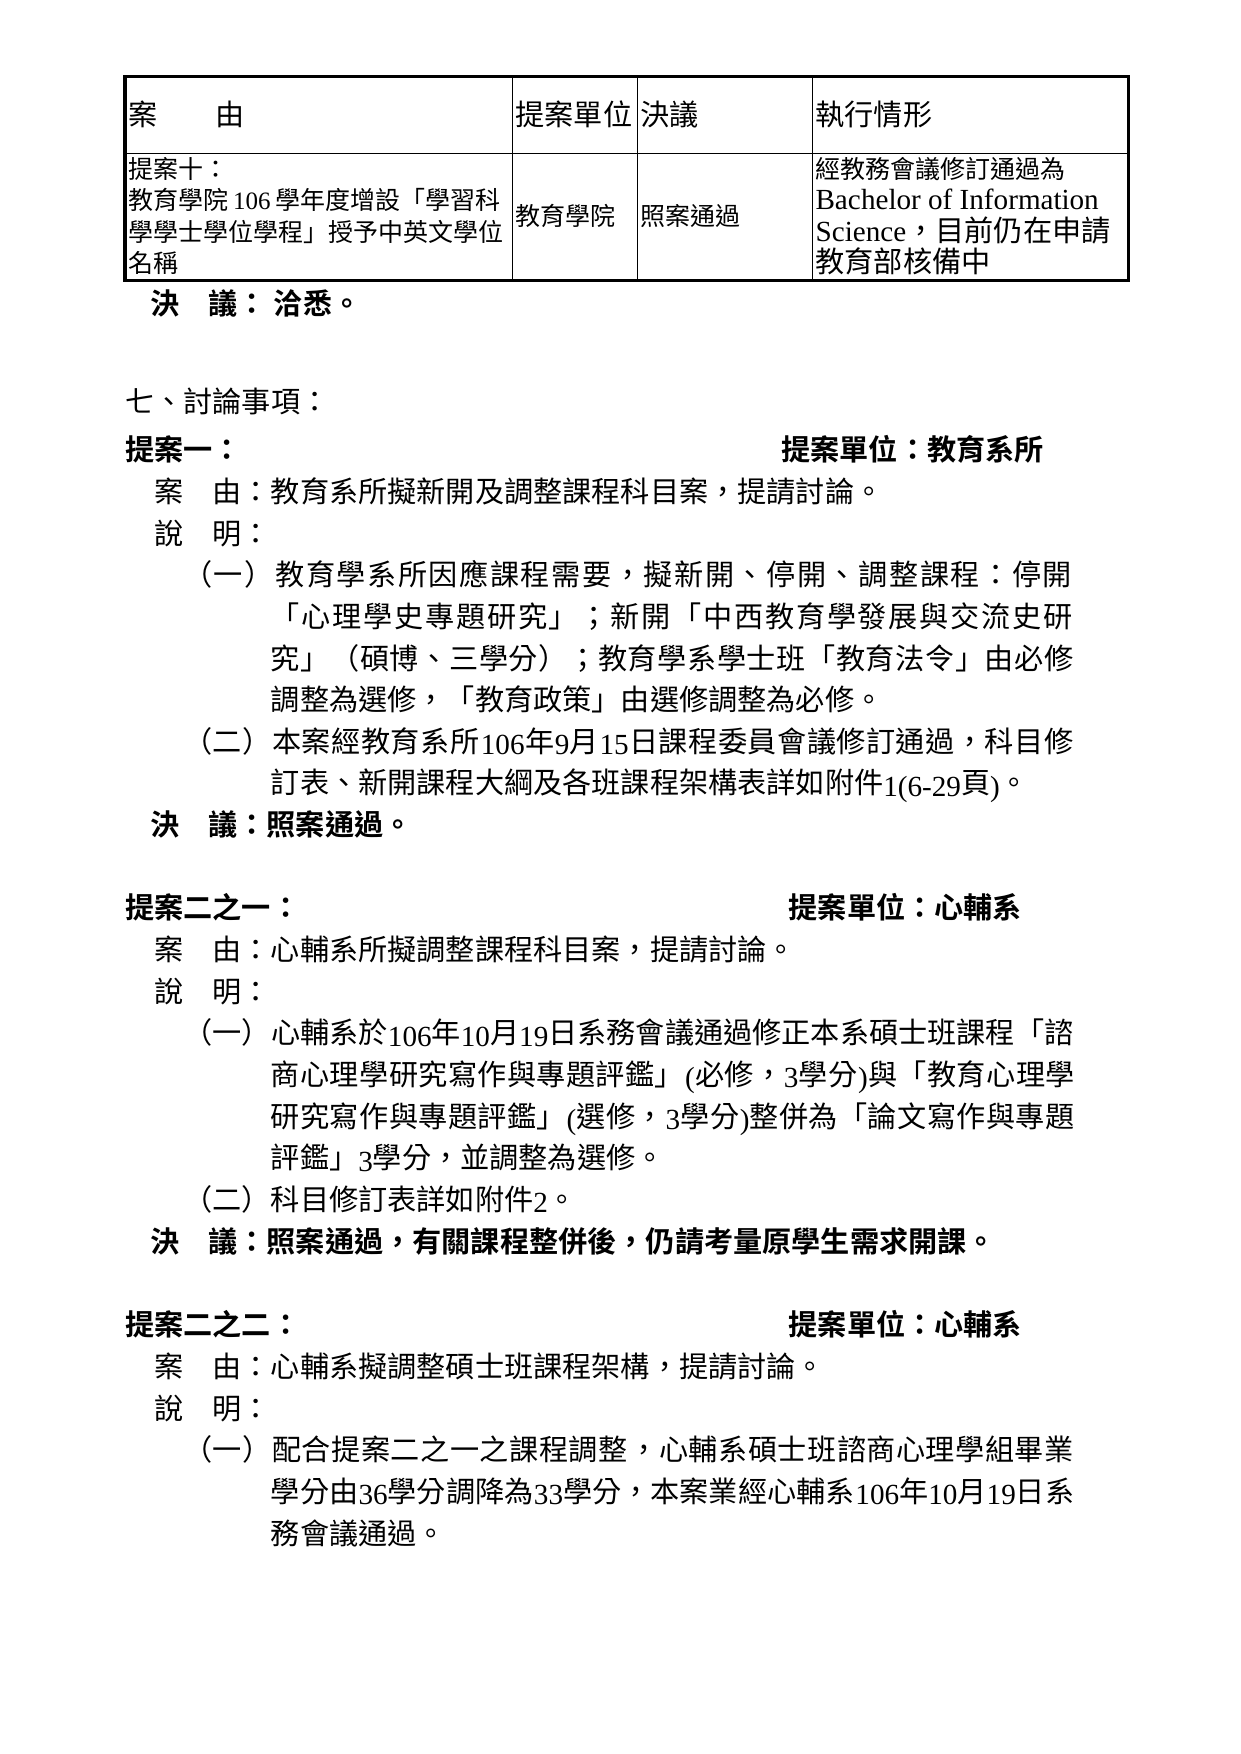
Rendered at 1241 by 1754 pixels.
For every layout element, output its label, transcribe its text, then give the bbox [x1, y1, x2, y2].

text （一）教育學系所因應課程需要，擬新開、停開、調整課程：停開「心理學史專題研究」；新開「中西教育學發展與交流史研究」（碩博、三學分）；教育學系學士班「教育法令」由必修調整為選修，「教育政策」由選修調整為必修。 [183, 552, 1075, 719]
text 案 由：心輔系擬調整碩士班課程架構，提請討論。 [154, 1344, 1075, 1386]
table_cell 經教務會議修訂通過為Bachelor of Information Science，目前仍在申請教育部核備中 [813, 154, 1127, 278]
table_header 提案單位 [513, 78, 637, 152]
list 討論事項： [125, 371, 1075, 421]
text （二）科目修訂表詳如附件2。 [183, 1177, 1075, 1219]
text （一）配合提案二之一之課程調整，心輔系碩士班諮商心理學組畢業學分由36學分調降為33學分，本案業經心輔系106年10月19日系務會議通過。 [183, 1427, 1075, 1552]
table_cell 提案十： 教育學院106學年度增設「學習科學學士學位學程」授予中英文學位名稱 [127, 154, 512, 278]
text 決 議：照案通過，有關課程整併後，仍請考量原學生需求開課。 [150, 1219, 1075, 1261]
text 提案二之二： 提案單位：心輔系 [125, 1302, 1075, 1344]
text 提案一： 提案單位：教育系所 [125, 427, 1075, 469]
text 案 由：教育系所擬新開及調整課程科目案，提請討論。 [154, 469, 1075, 511]
text 決 議：照案通過。 [150, 802, 1075, 844]
table_header 執行情形 [813, 78, 1127, 152]
text 說 明： [154, 969, 1075, 1011]
text 提案二之一： 提案單位：心輔系 [125, 886, 1075, 927]
text 說 明： [154, 511, 1075, 552]
table_cell 教育學院 [513, 154, 637, 278]
text 說 明： [154, 1386, 1075, 1427]
table_header 決議 [638, 78, 812, 152]
text （二）本案經教育系所106年9月15日課程委員會議修訂通過，科目修訂表、新開課程大綱及各班課程架構表詳如附件1(6-29頁)。 [183, 719, 1075, 802]
text 決 議： 洽悉。 [150, 282, 1075, 323]
text （一）心輔系於106年10月19日系務會議通過修正本系碩士班課程「諮商心理學研究寫作與專題評鑑」(必修，3學分)與「教育心理學研究寫作與專題評鑑」(選修，3學分)整併為「論文寫作與專題評鑑」3學分，並調整為選修。 [183, 1011, 1075, 1177]
table_cell 照案通過 [638, 154, 812, 278]
table_header 案 由 [127, 78, 512, 152]
text 案 由：心輔系所擬調整課程科目案，提請討論。 [154, 927, 1075, 969]
